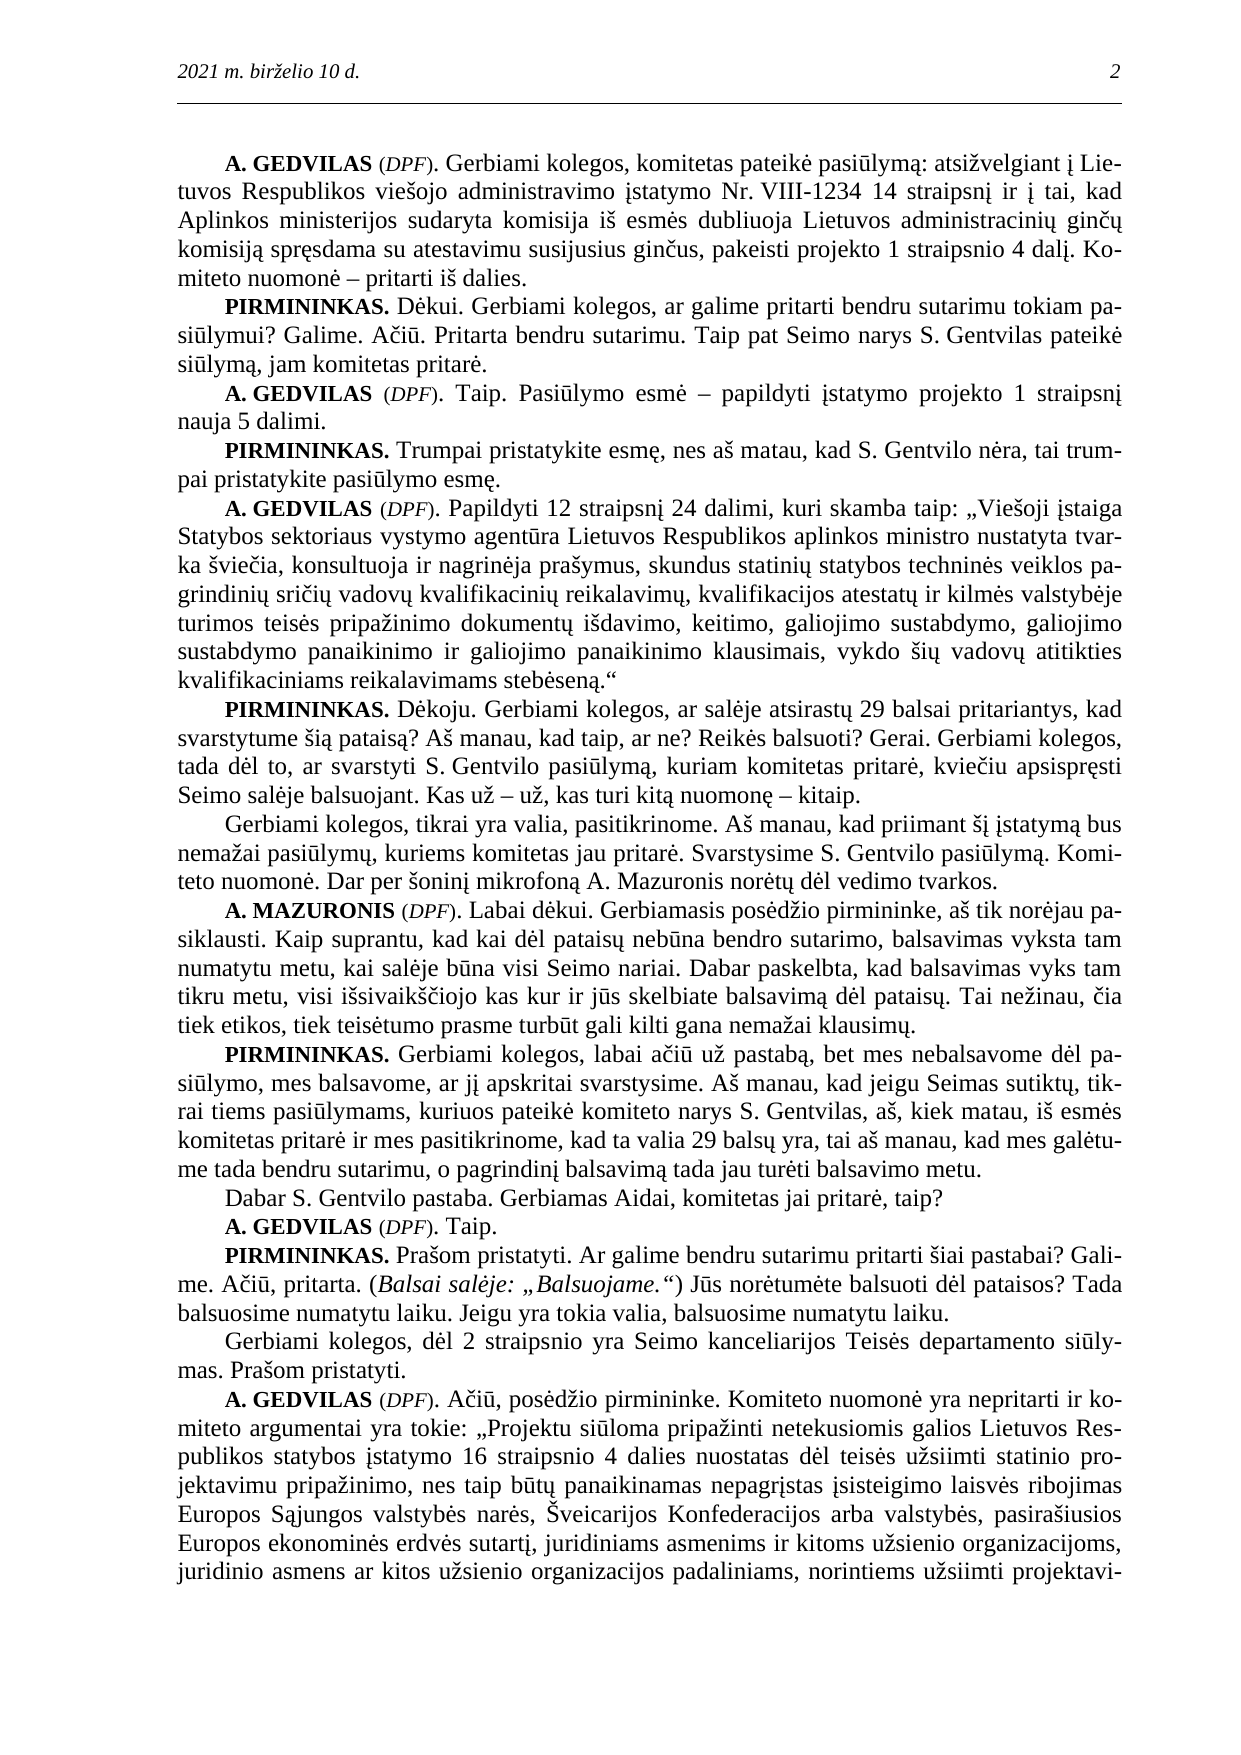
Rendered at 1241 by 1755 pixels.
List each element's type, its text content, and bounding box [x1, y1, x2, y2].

text Da­bar S. Gent­vi­lo pa­sta­ba. Ger­bia­mas Ai­dai, ko­mi­te­tas jai pri­ta­rė, taip? [177, 1183, 1122, 1211]
text PIRMININKAS. Trum­pai pri­sta­ty­ki­te es­mę, nes aš ma­tau, kad S. Gent­vi­lo nė­ra, tai trum­pai pri­sta­ty­ki­te pa­siū­ly­mo es­mę. [177, 435, 1122, 493]
text PIRMININKAS. Pra­šom pri­sta­ty­ti. Ar ga­li­me ben­dru su­ta­ri­mu pri­tar­ti šiai pa­sta­bai? Ga­li­me. Ačiū, pri­tar­ta. (Bal­sai sa­lė­je: „Bal­suo­ja­me.“) Jūs no­rė­tu­mė­te bal­suo­ti dėl pa­tai­sos? Ta­da bal­suo­si­me nu­ma­ty­tu lai­ku. Jei­gu yra to­kia va­lia, bal­suo­si­me nu­ma­ty­tu lai­ku. [177, 1240, 1122, 1326]
text A. GEDVILAS (DPF). Ačiū, po­sė­džio pir­mi­nin­ke. Ko­mi­te­to nuo­mo­nė yra ne­pri­tar­ti ir ko­mi­te­to ar­gu­men­tai yra to­kie: „Pro­jek­tu siū­lo­ma pri­pa­žin­ti ne­te­ku­sio­mis ga­lios Lie­tu­vos Res­pub­li­kos sta­ty­bos įsta­ty­mo 16 straips­nio 4 da­lies nuo­sta­tas dėl tei­sės už­si­im­ti sta­ti­nio pro­jekta­vi­mu pri­pa­ži­ni­mo, nes taip bū­tų pa­nai­ki­na­mas ne­pa­grįs­tas įsi­stei­gi­mo lais­vės ri­bo­ji­mas Eu­ro­pos Są­jun­gos vals­ty­bės na­rės, Švei­ca­ri­jos Kon­fe­de­ra­ci­jos ar­ba vals­ty­bės, pa­si­ra­šiu­sios Eu­ro­pos eko­no­mi­nės erd­vės su­tar­tį, ju­ri­di­niams as­me­nims ir ki­toms už­sie­nio or­ga­ni­za­ci­joms, ju­ri­di­nio as­mens ar ki­tos už­sie­nio or­ga­ni­za­ci­jos pa­da­li­niams, no­rin­tiems už­si­im­ti pro­jek­ta­vi­ [177, 1384, 1122, 1585]
text PIRMININKAS. Dė­kui. Ger­bia­mi ko­le­gos, ar ga­li­me pri­tar­ti ben­dru su­ta­ri­mu to­kiam pa­siū­ly­mui? Ga­li­me. Ačiū. Pri­tar­ta ben­dru su­ta­ri­mu. Taip pat Sei­mo na­rys S. Gent­vi­las pa­tei­kė siū­ly­mą, jam ko­mi­te­tas pri­ta­rė. [177, 291, 1122, 378]
text PIRMININKAS. Ger­bia­mi ko­le­gos, la­bai ačiū už pa­sta­bą, bet mes ne­bal­sa­vo­me dėl pa­siū­ly­mo, mes bal­sa­vo­me, ar jį ap­skri­tai svars­ty­si­me. Aš ma­nau, kad jei­gu Sei­mas su­tik­tų, tik­rai tiems pa­siū­ly­mams, ku­riuos pa­tei­kė ko­mi­te­to na­rys S. Gent­vi­las, aš, kiek ma­tau, iš es­mės ko­mi­te­tas pri­ta­rė ir mes pa­si­tik­ri­no­me, kad ta va­lia 29 bal­sų yra, tai aš ma­nau, kad mes ga­lė­tu­me ta­da ben­dru su­ta­ri­mu, o pa­grin­di­nį bal­sa­vi­mą ta­da jau tu­rė­ti bal­sa­vi­mo me­tu. [177, 1039, 1122, 1183]
text Ger­bia­mi ko­le­gos, tik­rai yra va­lia, pa­si­tik­ri­no­me. Aš ma­nau, kad pri­imant šį įsta­ty­mą bus ne­ma­žai pa­siū­ly­mų, ku­riems ko­mi­te­tas jau pri­ta­rė. Svars­ty­si­me S. Gent­vi­lo pa­siū­ly­mą. Ko­mi­te­to nuo­mo­nė. Dar per šo­ni­nį mik­ro­fo­ną A. Ma­zu­ro­nis no­rė­tų dėl ve­di­mo tvar­kos. [177, 809, 1122, 895]
text A. GEDVILAS (DPF). Taip. Pa­siū­ly­mo es­mė – pa­pil­dy­ti įsta­ty­mo pro­jek­to 1 straips­nį nau­ja 5 da­li­mi. [177, 378, 1122, 435]
text Ger­bia­mi ko­le­gos, dėl 2 straips­nio yra Sei­mo kan­ce­lia­ri­jos Tei­sės de­par­ta­men­to siū­ly­mas. Pra­šom pri­sta­ty­ti. [177, 1326, 1122, 1384]
text A. GEDVILAS (DPF). Taip. [177, 1211, 1122, 1240]
text PIRMININKAS. Dė­ko­ju. Ger­bia­mi ko­le­gos, ar sa­lė­je at­si­ras­tų 29 bal­sai pri­ta­rian­tys, kad svars­ty­tu­me šią pa­tai­są? Aš ma­nau, kad taip, ar ne? Rei­kės bal­suo­ti? Ge­rai. Ger­bia­mi ko­le­gos, ta­da dėl to, ar svars­ty­ti S. Gent­vi­lo pa­siū­ly­mą, ku­riam ko­mi­te­tas pri­ta­rė, kvie­čiu ap­si­spręs­ti Sei­mo sa­lė­je bal­suo­jant. Kas už – už, kas tu­ri ki­tą nuo­mo­nę – ki­taip. [177, 694, 1122, 809]
text A. GEDVILAS (DPF). Ger­bia­mi ko­le­gos, ko­mi­te­tas pa­tei­kė pa­siū­ly­mą: at­si­žvel­giant į Lie­tu­vos Res­pub­li­kos vie­šo­jo ad­mi­nist­ra­vi­mo įsta­ty­mo Nr. VIII-1234 14 straips­nį ir į tai, kad Ap­lin­kos mi­nis­te­ri­jos su­da­ry­ta ko­mi­si­ja iš es­mės dub­liuo­ja Lie­tu­vos ad­mi­nist­ra­ci­nių gin­čų ko­mi­si­ją spręs­da­ma su ates­ta­vi­mu su­si­ju­sius gin­čus, pa­keis­ti pro­jek­to 1 straips­nio 4 da­lį. Ko­mi­te­to nuo­mo­nė – pri­tar­ti iš da­lies. [177, 148, 1122, 291]
text A. GEDVILAS (DPF). Pa­pil­dy­ti 12 straips­nį 24 da­li­mi, ku­ri skam­ba taip: „Vie­šo­ji įstai­ga Sta­ty­bos sek­to­riaus vys­ty­mo agen­tū­ra Lie­tu­vos Res­pub­li­kos ap­lin­kos mi­nist­ro nu­sta­ty­ta tvar­ka švie­čia, kon­sul­tuo­ja ir nag­ri­nė­ja pra­šy­mus, skun­dus sta­ti­nių sta­ty­bos tech­ni­nės veik­los pa­grin­di­nių sri­čių va­do­vų kva­li­fi­ka­ci­nių rei­ka­la­vi­mų, kva­li­fi­ka­ci­jos ates­ta­tų ir kil­mės vals­ty­bė­je tu­ri­mos tei­sės pri­pa­ži­ni­mo do­ku­men­tų iš­da­vi­mo, kei­ti­mo, ga­lio­ji­mo su­stab­dy­mo, ga­lio­ji­mo su­stab­dy­mo pa­nai­ki­ni­mo ir ga­lio­ji­mo pa­nai­ki­ni­mo klau­si­mais, vyk­do šių va­do­vų ati­tik­ties kva­li­fi­ka­ci­niams rei­ka­la­vi­mams ste­bė­se­ną.“ [177, 493, 1122, 694]
text A. MAZURONIS (DPF). La­bai dė­kui. Ger­bia­ma­sis po­sė­džio pir­mi­nin­ke, aš tik no­rė­jau pa­si­klaus­ti. Kaip su­pran­tu, kad kai dėl pa­tai­sų ne­bū­na ben­dro su­ta­ri­mo, bal­sa­vi­mas vyks­ta tam nu­ma­ty­tu me­tu, kai sa­lė­je bū­na vi­si Sei­mo na­riai. Da­bar pa­skelb­ta, kad bal­sa­vi­mas vyks tam tik­ru me­tu, vi­si iš­si­vaikš­čio­jo kas kur ir jūs skel­bia­te bal­sa­vi­mą dėl pa­tai­sų. Tai ne­ži­nau, čia tiek eti­kos, tiek tei­sė­tu­mo pras­me tur­būt ga­li kil­ti ga­na ne­ma­žai klau­si­mų. [177, 895, 1122, 1039]
